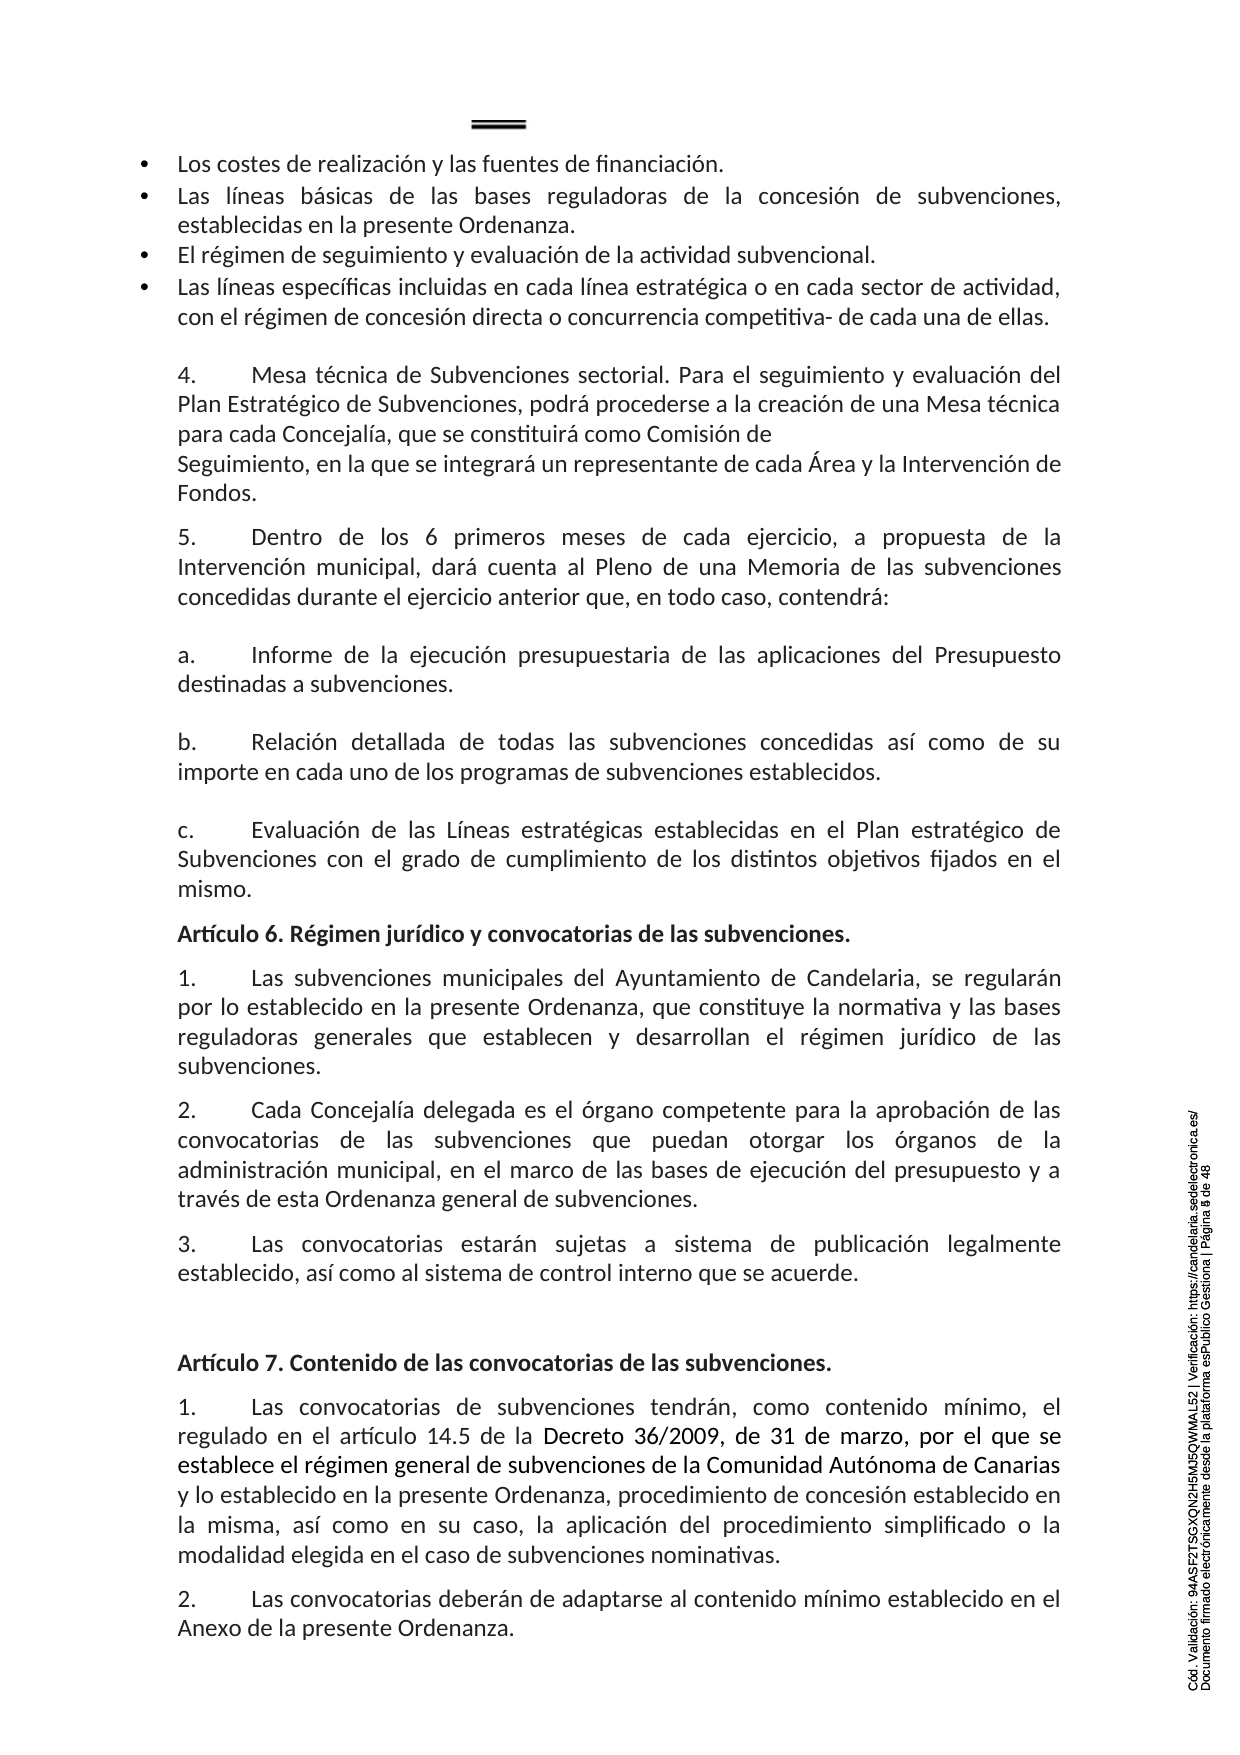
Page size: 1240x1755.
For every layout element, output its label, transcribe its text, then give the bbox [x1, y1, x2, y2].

list Las líneas específicas incluidas en cada línea estratégica o en cada sector de actividad, con el régimen de concesión directa o concurrencia competitiva- de cada una de ellas. [140, 272, 1062, 331]
list Relación detallada de todas las subvenciones concedidas así como de su importe en cada uno de los programas de subvenciones establecidos. [177, 727, 1062, 786]
text Artículo 6. Régimen jurídico y convocatorias de las subvenciones. [177, 918, 1063, 948]
list Las convocatorias deberán de adaptarse al contenido mínimo establecido en el Anexo de la presente Ordenanza. [177, 1584, 1062, 1643]
text Artículo 7. Contenido de las convocatorias de las subvenciones. [177, 1347, 1063, 1377]
list Dentro de los 6 primeros meses de cada ejercicio, a propuesta de la Intervención municipal, dará cuenta al Pleno de una Memoria de las subvenciones concedidas durante el ejercicio anterior que, en todo caso, contendrá: [177, 522, 1062, 611]
list Evaluación de las Líneas estratégicas establecidas en el Plan estratégico de Subvenciones con el grado de cumplimiento de los distintos objetivos fijados en el mismo. [177, 814, 1062, 903]
list Las convocatorias de subvenciones tendrán, como contenido mínimo, el regulado en el artículo 14.5 de la Decreto 36/2009, de 31 de marzo, por el que se establece el régimen general de subvenciones de la Comunidad Autónoma de Canarias y lo establecido en la presente Ordenanza, procedimiento de concesión establecido en la misma, así como en su caso, la aplicación del procedimiento simplificado o la modalidad elegida en el caso de subvenciones nominativas. [177, 1391, 1062, 1569]
list Los costes de realización y las fuentes de financiación. [140, 148, 1062, 178]
list Las subvenciones municipales del Ayuntamiento de Candelaria, se regularán por lo establecido en la presente Ordenanza, que constituye la normativa y las bases reguladoras generales que establecen y desarrollan el régimen jurídico de las subvenciones. [177, 962, 1062, 1081]
list Cada Concejalía delegada es el órgano competente para la aprobación de las convocatorias de las subvenciones que puedan otorgar los órganos de la administración municipal, en el marco de las bases de ejecución del presupuesto y a través de esta Ordenanza general de subvenciones. [177, 1095, 1062, 1214]
list Mesa técnica de Subvenciones sectorial. Para el seguimiento y evaluación del Plan Estratégico de Subvenciones, podrá procederse a la creación de una Mesa técnica para cada Concejalía, que se constituirá como Comisión de [177, 359, 1062, 448]
list El régimen de seguimiento y evaluación de la actividad subvencional. [140, 240, 1062, 269]
text Seguimiento, en la que se integrará un representante de cada Área y la Intervención de Fondos. [177, 448, 1062, 508]
list Las convocatorias estarán sujetas a sistema de publicación legalmente establecido, así como al sistema de control interno que se acuerde. [177, 1228, 1062, 1288]
list Informe de la ejecución presupuestaria de las aplicaciones del Presupuesto destinadas a subvenciones. [177, 639, 1062, 699]
list Las líneas básicas de las bases reguladoras de la concesión de subvenciones, establecidas en la presente Ordenanza. [140, 181, 1062, 240]
